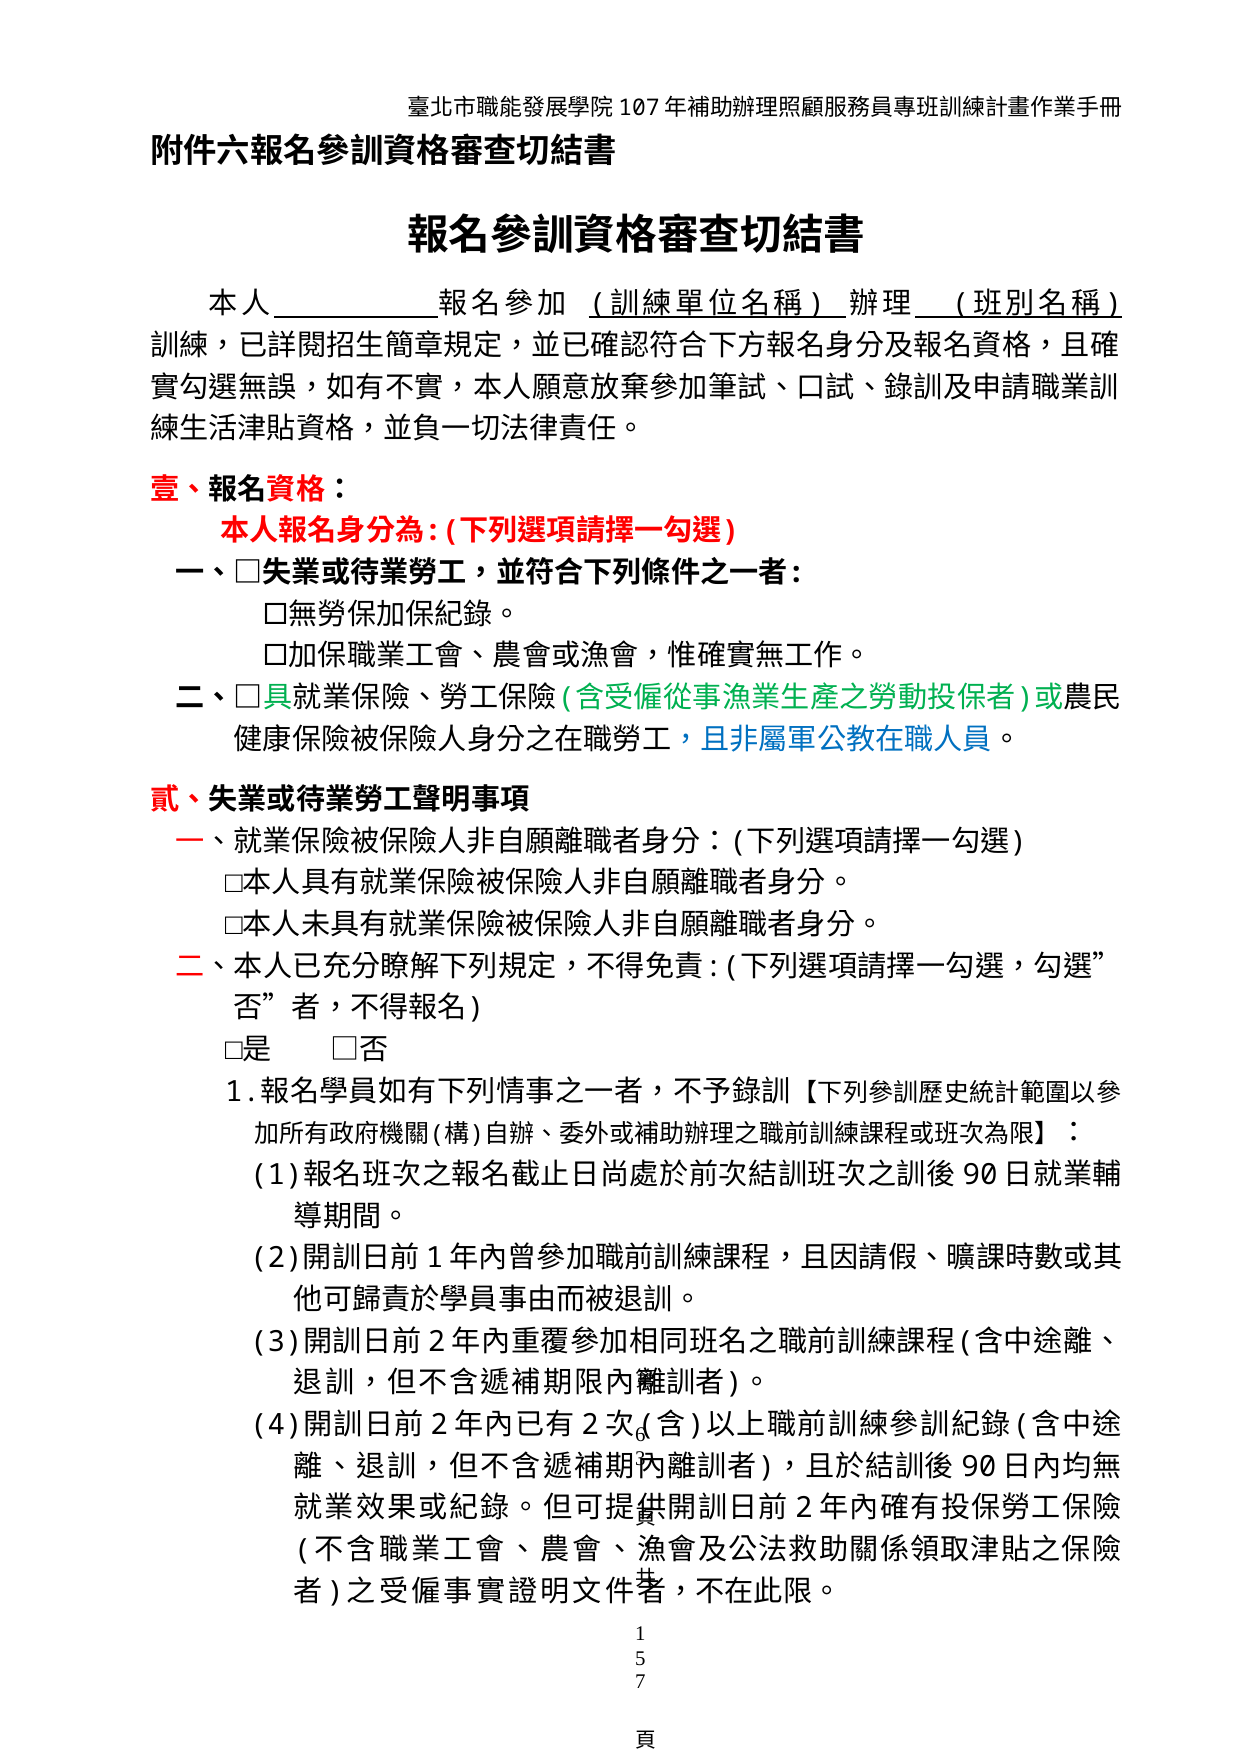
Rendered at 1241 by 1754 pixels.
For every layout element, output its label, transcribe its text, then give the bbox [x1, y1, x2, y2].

text 二、本人已充分瞭解下列規定，不得免責:(下列選項請擇一勾選，勾選”否”者，不得報名) [175, 943, 1122, 1026]
text (4)開訓日前2年內已有2次(含)以上職前訓練參訓紀錄(含中途離、退訓，但不含遞補期內離訓者)，且於結訓後90日內均無就業效果或紀錄。但可提供開訓日前2年內確有投保勞工保險(不含職業工會、農會、漁會及公法救助關係領取津貼之保險者)之受僱事實證明文件者，不在此限。 [250, 1401, 635, 1609]
text (3)開訓日前2年內重覆參加相同班名之職前訓練課程(含中途離、退訓，但不含遞補期限內離訓者)。 [250, 1318, 1122, 1401]
text 本人 報名參加 (訓練單位名稱) 辦理 (班別名稱) 訓練，已詳閱招生簡章規定，並已確認符合下方報名身分及報名資格，且確實勾選無誤，如有不實，本人願意放棄參加筆試、口試、錄訓及申請職業訓練生活津貼資格，並負一切法律責任。 [150, 280, 1122, 447]
text 一、□失業或待業勞工，並符合下列條件之一者: [175, 549, 1122, 591]
text 報名參訓資格審查切結書 [150, 201, 1122, 262]
text □本人具有就業保險被保險人非自願離職者身分。 [225, 859, 1122, 901]
text (1)報名班次之報名截止日尚處於前次結訓班次之訓後90日就業輔導期間。 [250, 1151, 1122, 1234]
text 本人報名身分為:(下列選項請擇一勾選) [150, 507, 1122, 549]
text (2)開訓日前1年內曾參加職前訓練課程，且因請假、曠課時數或其他可歸責於學員事由而被退訓。 [250, 1234, 1122, 1318]
text (4)開訓日前2年內已有2次(含)以上職前訓練參訓紀錄(含中途離、退訓，但不含遞補期內離訓者)，且於結訓後90日內均無就業效果或紀錄。但可提供開訓日前2年內確有投保勞工保險(不含職業工會、農會、漁會及公法救助關係領取津貼之保險者)之受僱事實證明文件者，不在此限。 [637, 1401, 1122, 1609]
text 壹、報名資格： [150, 466, 1122, 507]
text 貳、失業或待業勞工聲明事項 [150, 776, 1122, 818]
text 一、就業保險被保險人非自願離職者身分：(下列選項請擇一勾選) [175, 818, 1122, 859]
text 無勞保加保紀錄。 [262, 591, 1122, 632]
text □本人未具有就業保險被保險人非自願離職者身分。 [225, 901, 1122, 943]
text □是 □否 [225, 1026, 1122, 1068]
text 二、□具就業保險、勞工保險(含受僱從事漁業生產之勞動投保者)或農民健康保險被保險人身分之在職勞工，且非屬軍公教在職人員。 [175, 674, 1122, 757]
subtitle 附件六報名參訓資格審查切結書 [150, 124, 1122, 201]
text 加保職業工會、農會或漁會，惟確實無工作。 [262, 632, 1122, 674]
text 1.報名學員如有下列情事之一者，不予錄訓【下列參訓歷史統計範圍以參加所有政府機關(構)自辦、委外或補助辦理之職前訓練課程或班次為限】： [225, 1068, 1122, 1151]
